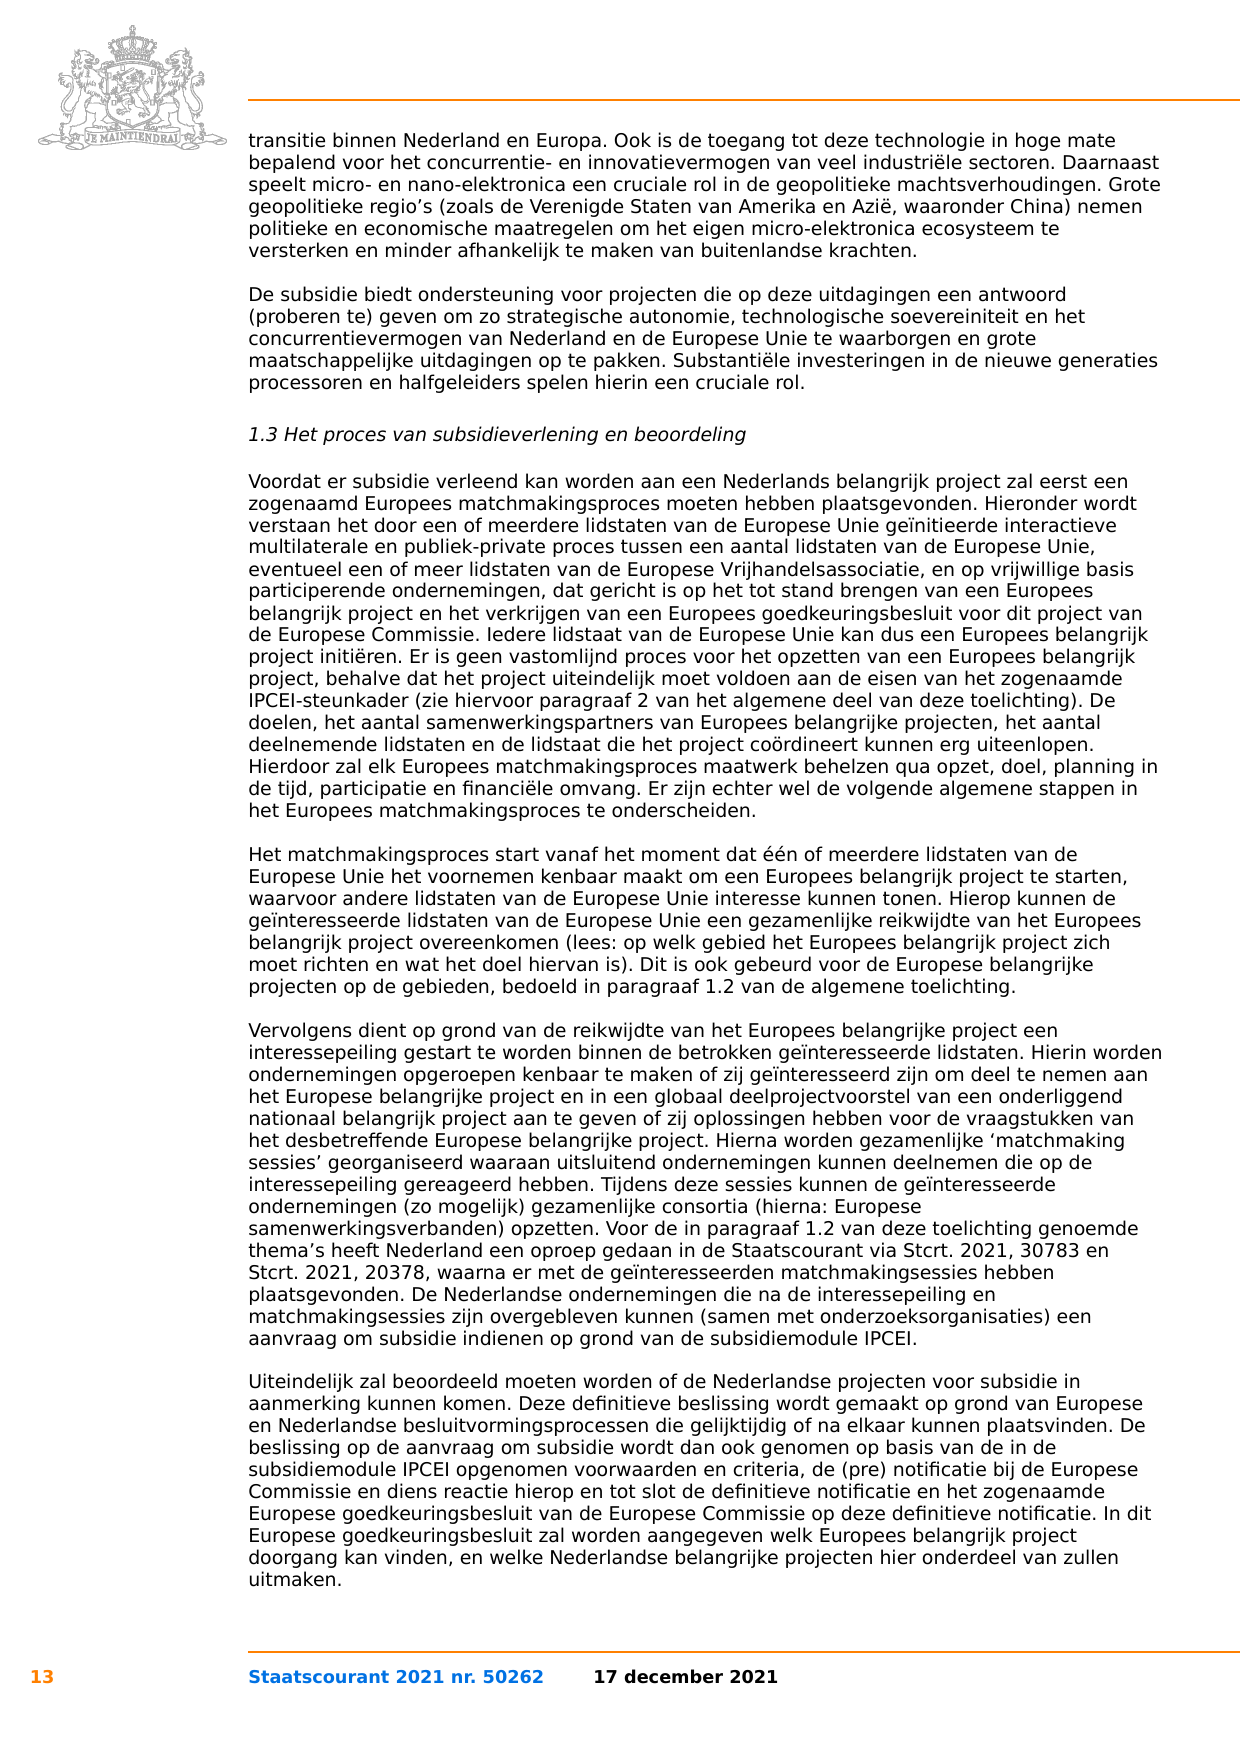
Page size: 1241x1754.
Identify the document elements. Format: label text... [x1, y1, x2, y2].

text Vervolgens dient op grond van de reikwijdte van het Europees belangrijke project een interessepeiling gestart te worden binnen de betrokken geïnteresseerde lidstaten. Hierin worden ondernemingen opgeroepen kenbaar te maken of zij geïnteresseerd zijn om deel te nemen aan het Europese belangrijke project en in een globaal deelprojectvoorstel van een onderliggend nationaal belangrijk project aan te geven of zij oplossingen hebben voor de vraagstukken van het desbetreffende Europese belangrijke project. Hierna worden gezamenlijke ‘matchmaking sessies’ georganiseerd waaraan uitsluitend ondernemingen kunnen deelnemen die op de interessepeiling gereageerd hebben. Tijdens deze sessies kunnen de geïnteresseerde ondernemingen (zo mogelijk) gezamenlijke consortia (hierna: Europese samenwerkingsverbanden) opzetten. Voor de in paragraaf 1.2 van deze toelichting genoemde thema’s heeft Nederland een oproep gedaan in de Staatscourant via Stcrt. 2021, 30783 en Stcrt. 2021, 20378, waarna er met de geïnteresseerden matchmakingsessies hebben plaatsgevonden. De Nederlandse ondernemingen die na de interessepeiling en matchmakingsessies zijn overgebleven kunnen (samen met onderzoeksorganisaties) een aanvraag om subsidie indienen op grond van de subsidiemodule IPCEI. [248, 1020, 1163, 1349]
text transitie binnen Nederland en Europa. Ook is de toegang tot deze technologie in hoge mate bepalend voor het concurrentie- en innovatievermogen van veel industriële sectoren. Daarnaast speelt micro- en nano-elektronica een cruciale rol in de geopolitieke machtsverhoudingen. Grote geopolitieke regio’s (zoals de Verenigde Staten van Amerika en Azië, waaronder China) nemen politieke en economische maatregelen om het eigen micro-elektronica ecosysteem te versterken en minder afhankelijk te maken van buitenlandse krachten. [248, 130, 1163, 262]
text De subsidie biedt ondersteuning voor projecten die op deze uitdagingen een antwoord (proberen te) geven om zo strategische autonomie, technologische soevereiniteit en het concurrentievermogen van Nederland en de Europese Unie te waarborgen en grote maatschappelijke uitdagingen op te pakken. Substantiële investeringen in de nieuwe generaties processoren en halfgeleiders spelen hierin een cruciale rol. [248, 284, 1163, 393]
text Voordat er subsidie verleend kan worden aan een Nederlands belangrijk project zal eerst een zogenaamd Europees matchmakingsproces moeten hebben plaatsgevonden. Hieronder wordt verstaan het door een of meerdere lidstaten van de Europese Unie geïnitieerde interactieve multilaterale en publiek-private proces tussen een aantal lidstaten van de Europese Unie, eventueel een of meer lidstaten van de Europese Vrijhandelsassociatie, en op vrijwillige basis participerende ondernemingen, dat gericht is op het tot stand brengen van een Europees belangrijk project en het verkrijgen van een Europees goedkeuringsbesluit voor dit project van de Europese Commissie. Iedere lidstaat van de Europese Unie kan dus een Europees belangrijk project initiëren. Er is geen vastomlijnd proces voor het opzetten van een Europees belangrijk project, behalve dat het project uiteindelijk moet voldoen aan de eisen van het zogenaamde IPCEI-steunkader (zie hiervoor paragraaf 2 van het algemene deel van deze toelichting). De doelen, het aantal samenwerkingspartners van Europees belangrijke projecten, het aantal deelnemende lidstaten en de lidstaat die het project coördineert kunnen erg uiteenlopen. Hierdoor zal elk Europees matchmakingsproces maatwerk behelzen qua opzet, doel, planning in de tijd, participatie en financiële omvang. Er zijn echter wel de volgende algemene stappen in het Europees matchmakingsproces te onderscheiden. [248, 471, 1163, 822]
text Het matchmakingsproces start vanaf het moment dat één of meerdere lidstaten van de Europese Unie het voornemen kenbaar maakt om een Europees belangrijk project te starten, waarvoor andere lidstaten van de Europese Unie interesse kunnen tonen. Hierop kunnen de geïnteresseerde lidstaten van de Europese Unie een gezamenlijke reikwijdte van het Europees belangrijk project overeenkomen (lees: op welk gebied het Europees belangrijk project zich moet richten en wat het doel hiervan is). Dit is ook gebeurd voor de Europese belangrijke projecten op de gebieden, bedoeld in paragraaf 1.2 van de algemene toelichting. [248, 844, 1163, 998]
text Uiteindelijk zal beoordeeld moeten worden of de Nederlandse projecten voor subsidie in aanmerking kunnen komen. Deze definitieve beslissing wordt gemaakt op grond van Europese en Nederlandse besluitvormingsprocessen die gelijktijdig of na elkaar kunnen plaatsvinden. De beslissing op de aanvraag om subsidie wordt dan ook genomen op basis van de in de subsidiemodule IPCEI opgenomen voorwaarden en criteria, de (pre) notificatie bij de Europese Commissie en diens reactie hierop en tot slot de definitieve notificatie en het zogenaamde Europese goedkeuringsbesluit van de Europese Commissie op deze definitieve notificatie. In dit Europese goedkeuringsbesluit zal worden aangegeven welk Europees belangrijk project doorgang kan vinden, en welke Nederlandse belangrijke projecten hier onderdeel van zullen uitmaken. [248, 1371, 1163, 1591]
picture [38, 25, 227, 150]
subtitle 1.3 Het proces van subsidieverlening en beoordeling [248, 423, 1163, 446]
